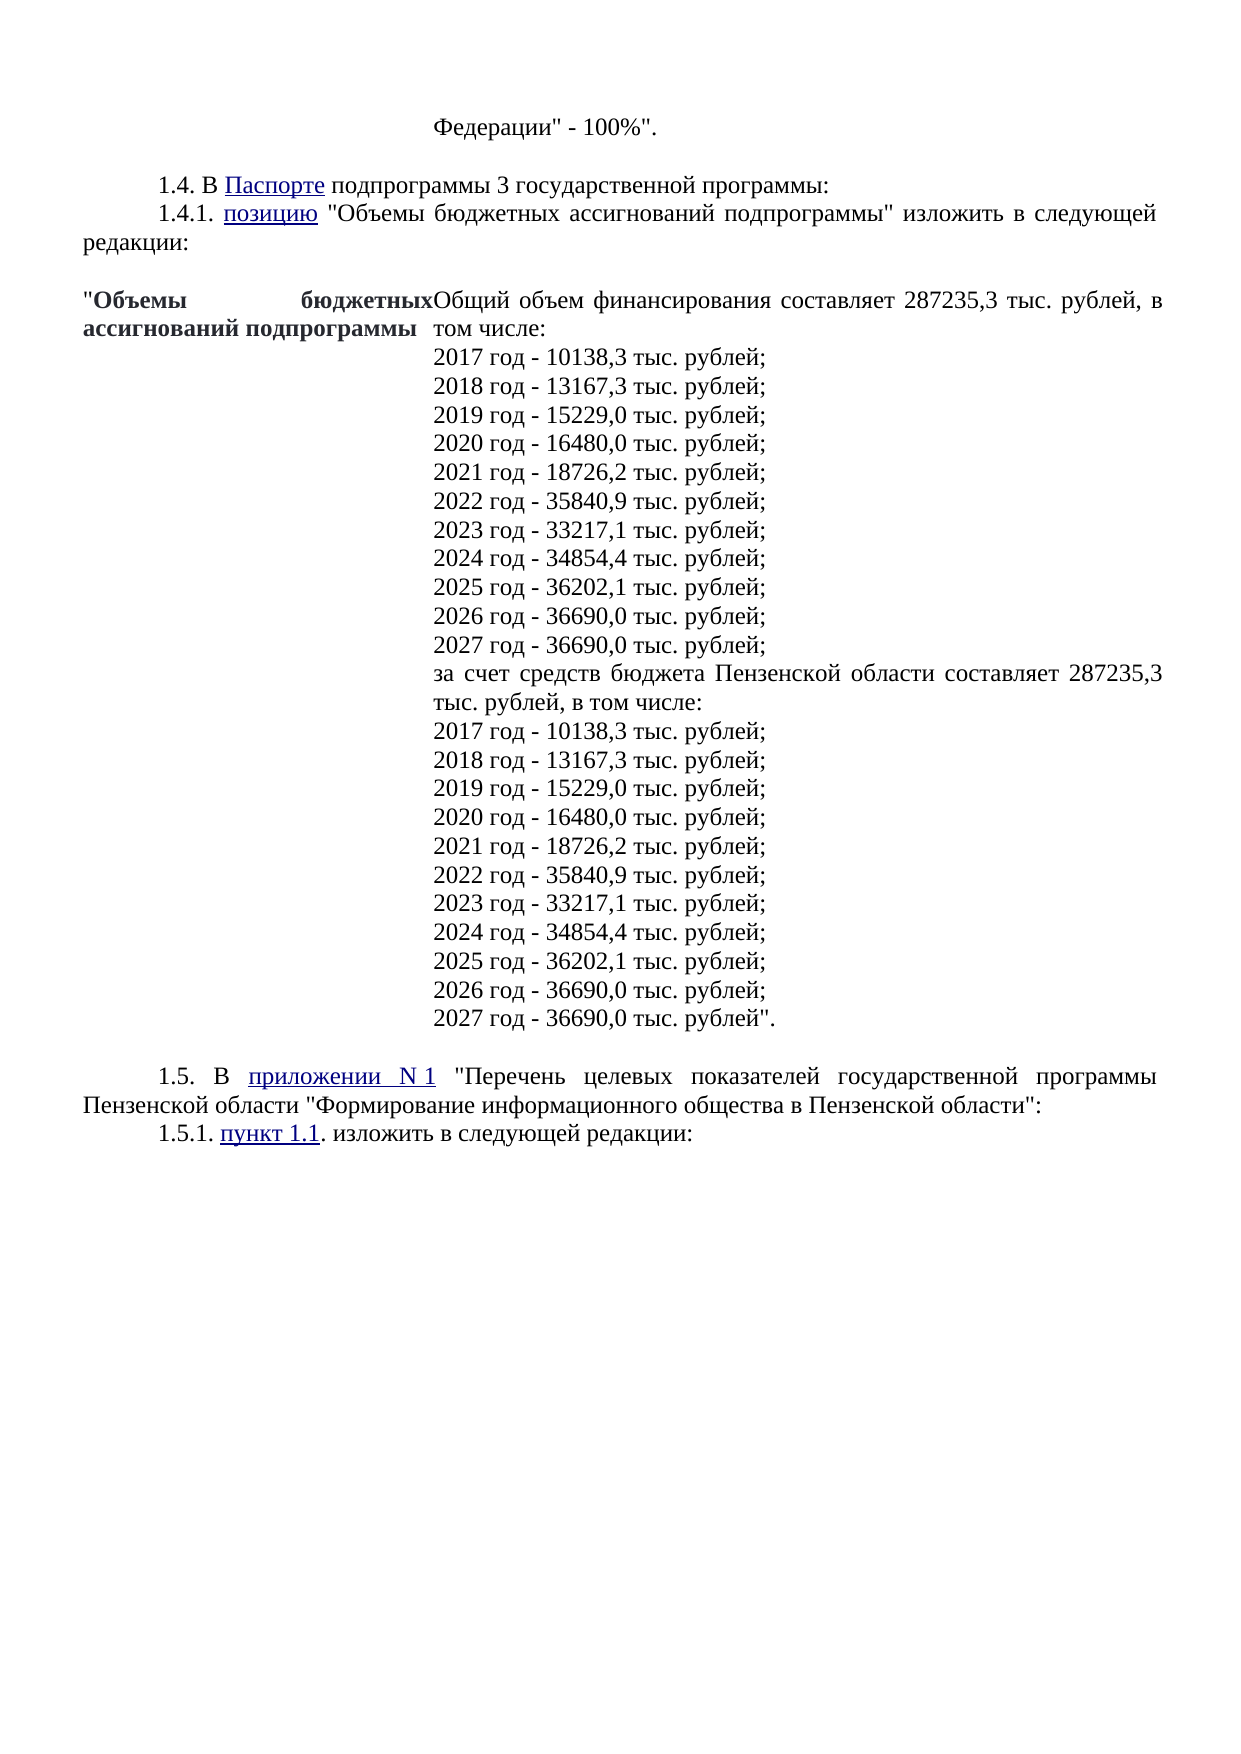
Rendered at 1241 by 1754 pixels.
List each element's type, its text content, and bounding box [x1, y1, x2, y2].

text 1.4.1. позицию "Объемы бюджетных ассигнований подпрограммы" изложить в следующей редакции: [83, 198, 1157, 256]
table_header Общий объем финансирования составляет 287235,3 тыс. рублей, в том числе: 2017 год - 10138,3 тыс. рублей; 2018 год - 13167,3 тыс. рублей; 2019 год - 15229,0 тыс. рублей; 2020 год - 16480,0 тыс. рублей; 2021 год - 18726,2 тыс. рублей; 2022 год - 35840,9 тыс. рублей; 2023 год - 33217,1 тыс. рублей; 2024 год - 34854,4 тыс. рублей; 2025 год - 36202,1 тыс. рублей; 2026 год - 36690,0 тыс. рублей; 2027 год - 36690,0 тыс. рублей; за счет средств бюджета Пензенской области составляет 287235,3 тыс. рублей, в том числе: 2017 год - 10138,3 тыс. рублей; 2018 год - 13167,3 тыс. рублей; 2019 год - 15229,0 тыс. рублей; 2020 год - 16480,0 тыс. рублей; 2021 год - 18726,2 тыс. рублей; 2022 год - 35840,9 тыс. рублей; 2023 год - 33217,1 тыс. рублей; 2024 год - 34854,4 тыс. рублей; 2025 год - 36202,1 тыс. рублей; 2026 год - 36690,0 тыс. рублей; 2027 год - 36690,0 тыс. рублей". [433, 285, 1163, 1032]
table_header Федерации" - 100%". [433, 112, 1163, 141]
text 1.4. В Паспорте подпрограммы 3 государственной программы: [83, 170, 1157, 198]
table_header [83, 112, 433, 141]
text 1.5.1. пункт 1.1. изложить в следующей редакции: [83, 1118, 1157, 1147]
text 1.5. В приложении N 1 "Перечень целевых показателей государственной программы Пензенской области "Формирование информационного общества в Пензенской области": [83, 1061, 1157, 1118]
table_header "Объемы бюджетных ассигнований подпрограммы [83, 285, 433, 1032]
